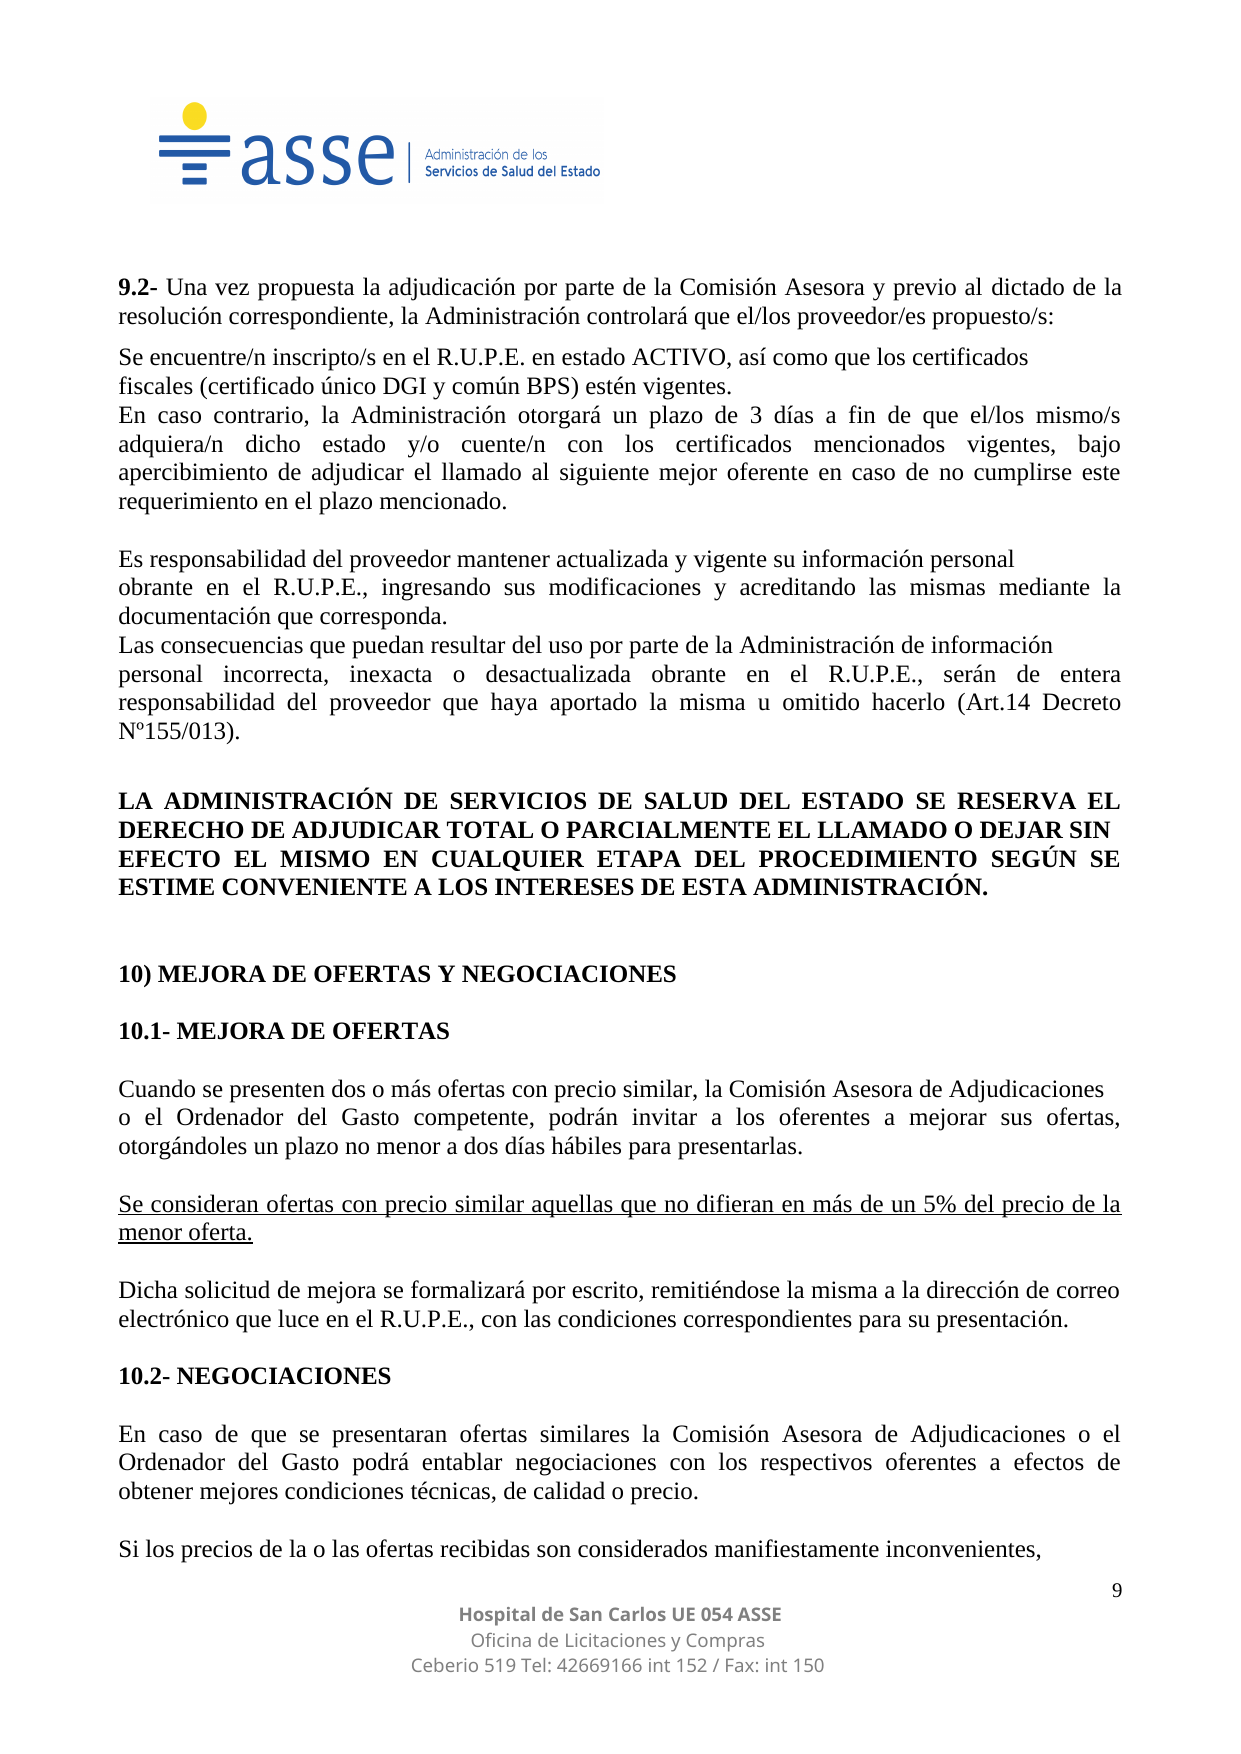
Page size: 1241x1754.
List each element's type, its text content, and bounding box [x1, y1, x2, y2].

text Las consecuencias que puedan resultar del uso por parte de la Administración de información [118, 630, 1122, 659]
text o el Ordenador del Gasto competente, podrán invitar a los oferentes a mejorar sus ofertas, otorgándoles un plazo no menor a dos días hábiles para presentarlas. [118, 1102, 1122, 1160]
text Se encuentre/n inscripto/s en el R.U.P.E. en estado ACTIVO, así como que los certificados [118, 342, 1122, 371]
text fiscales (certificado único DGI y común BPS) estén vigentes. [118, 371, 1122, 400]
text Es responsabilidad del proveedor mantener actualizada y vigente su información personal [118, 544, 1122, 572]
text personal incorrecta, inexacta o desactualizada obrante en el R.U.P.E., serán de entera responsabilidad del proveedor que haya aportado la misma u omitido hacerlo (Art.14 Decreto Nº155/013). [118, 659, 1122, 745]
text Se consideran ofertas con precio similar aquellas que no difieran en más de un 5% del precio de la [118, 1189, 1122, 1214]
text En caso contrario, la Administración otorgará un plazo de 3 días a fin de que el/los mismo/s adquiera/n dicho estado y/o cuente/n con los certificados mencionados vigentes, bajo apercibimiento de adjudicar el llamado al siguiente mejor oferente en caso de no cumplirse este requerimiento en el plazo mencionado. [118, 400, 1122, 515]
text obrante en el R.U.P.E., ingresando sus modificaciones y acreditando las mismas mediante la documentación que corresponda. [118, 572, 1122, 630]
text LA ADMINISTRACIÓN DE SERVICIOS DE SALUD DEL ESTADO SE RESERVA EL DERECHO DE ADJUDICAR TOTAL O PARCIALMENTE EL LLAMADO O DEJAR SIN [118, 786, 1122, 844]
text Cuando se presenten dos o más ofertas con precio similar, la Comisión Asesora de Adjudicaciones [118, 1074, 1122, 1102]
text menor oferta. [118, 1215, 1122, 1246]
text 10.1- MEJORA DE OFERTAS [118, 1016, 1122, 1045]
text 10.2- NEGOCIACIONES [118, 1361, 1122, 1390]
text Si los precios de la o las ofertas recibidas son considerados manifiestamente inconvenientes, [118, 1534, 1122, 1562]
text EFECTO EL MISMO EN CUALQUIER ETAPA DEL PROCEDIMIENTO SEGÚN SE ESTIME CONVENIENTE A LOS INTERESES DE ESTA ADMINISTRACIÓN. [118, 844, 1122, 901]
text 9.2- Una vez propuesta la adjudicación por parte de la Comisión Asesora y previo al dictado de la resolución correspondiente, la Administración controlará que el/los proveedor/es propuesto/s: [118, 272, 1122, 330]
text 10) MEJORA DE OFERTAS Y NEGOCIACIONES [118, 959, 1122, 987]
text En caso de que se presentaran ofertas similares la Comisión Asesora de Adjudicaciones o el Ordenador del Gasto podrá entablar negociaciones con los respectivos oferentes a efectos de obtener mejores condiciones técnicas, de calidad o precio. [118, 1419, 1122, 1505]
text Dicha solicitud de mejora se formalizará por escrito, remitiéndose la misma a la dirección de correo electrónico que luce en el R.U.P.E., con las condiciones correspondientes para su presentación. [118, 1275, 1122, 1332]
